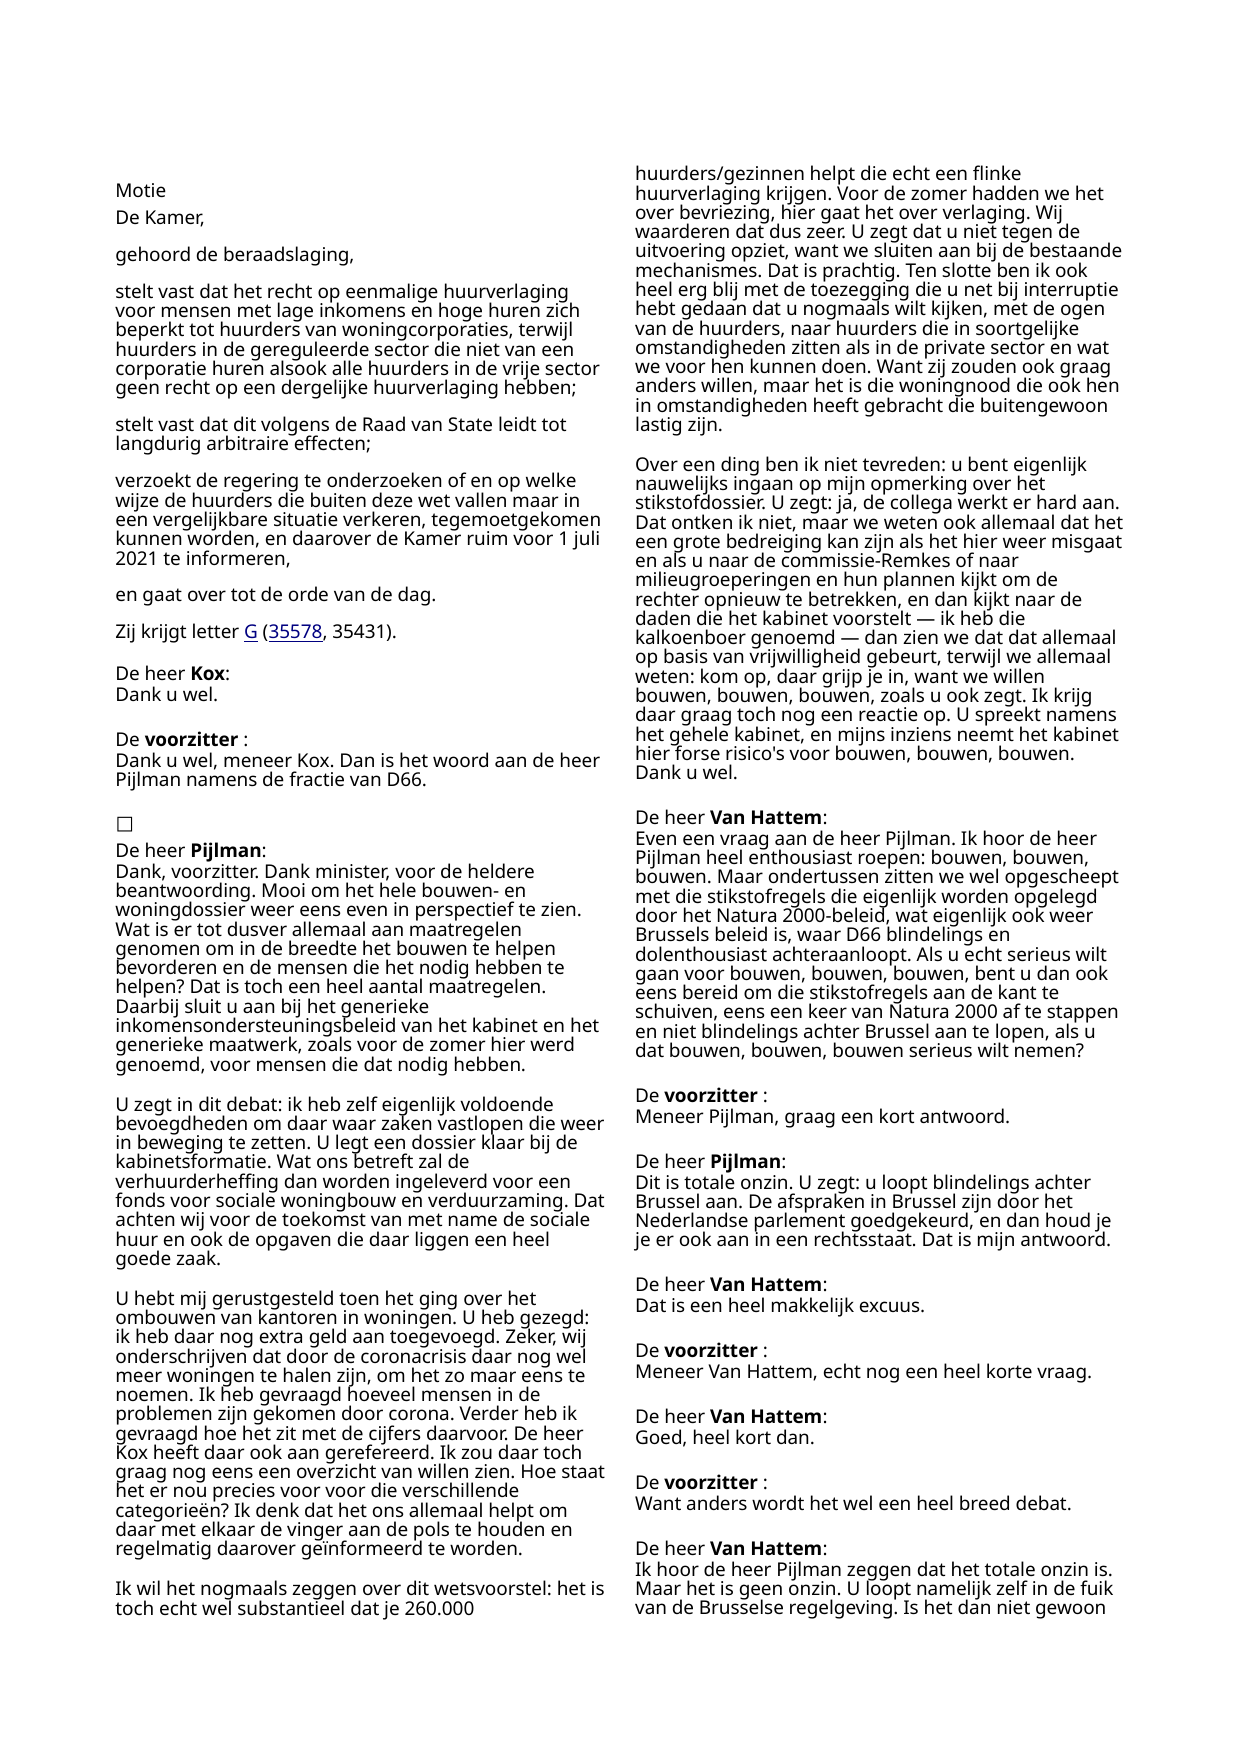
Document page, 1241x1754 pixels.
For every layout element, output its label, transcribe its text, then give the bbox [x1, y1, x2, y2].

text De voorzitter : [635, 1082, 1125, 1108]
text Even een vraag aan de heer Pijlman. Ik hoor de heer Pijlman heel enthousiast roepen: bouwen, bouwen, bouwen. Maar ondertussen zitten we wel opgescheept met die stikstofregels die eigenlijk worden opgelegd door het Natura 2000-beleid, wat eigenlijk ook weer Brussels beleid is, waar D66 blindelings en dolenthousiast achteraanloopt. Als u echt serieus wilt gaan voor bouwen, bouwen, bouwen, bent u dan ook eens bereid om die stikstofregels aan de kant te schuiven, eens een keer van Natura 2000 af te stappen en niet blindelings achter Brussel aan te lopen, als u dat bouwen, bouwen, bouwen serieus wilt nemen? [635, 830, 1125, 1061]
text U zegt in dit debat: ik heb zelf eigenlijk voldoende bevoegdheden om daar waar zaken vastlopen die weer in beweging te zetten. U legt een dossier klaar bij de kabinetsformatie. Wat ons betreft zal de verhuurderheffing dan worden ingeleverd voor een fonds voor sociale woningbouw en verduurzaming. Dat achten wij voor de toekomst van met name de sociale huur en ook de opgaven die daar liggen een heel goede zaak. [115, 1096, 605, 1269]
text huurders/gezinnen helpt die echt een flinke huurverlaging krijgen. Voor de zomer hadden we het over bevriezing, hier gaat het over verlaging. Wij waarderen dat dus zeer. U zegt dat u niet tegen de uitvoering opziet, want we sluiten aan bij de bestaande mechanismes. Dat is prachtig. Ten slotte ben ik ook heel erg blij met de toezegging die u net bij interruptie hebt gedaan dat u nogmaals wilt kijken, met de ogen van de huurders, naar huurders die in soortgelijke omstandigheden zitten als in de private sector en wat we voor hen kunnen doen. Want zij zouden ook graag anders willen, maar het is die woningnood die ook hen in omstandigheden heeft gebracht die buitengewoon lastig zijn. [635, 165, 1125, 435]
text De heer Pijlman: [115, 837, 605, 863]
text ⬜ [115, 811, 605, 837]
text De heer Van Hattem: [635, 1272, 1125, 1297]
text De heer Pijlman: [635, 1148, 1125, 1174]
text Ik wil het nogmaals zeggen over dit wetsvoorstel: het is toch echt wel substantieel dat je 260.000 [115, 1580, 605, 1619]
text en gaat over tot de orde van de dag. [115, 586, 605, 606]
text Over een ding ben ik niet tevreden: u bent eigenlijk nauwelijks ingaan op mijn opmerking over het stikstofdossier. U zegt: ja, de collega werkt er hard aan. Dat ontken ik niet, maar we weten ook allemaal dat het een grote bedreiging kan zijn als het hier weer misgaat en als u naar de commissie-Remkes of naar milieugroeperingen en hun plannen kijkt om de rechter opnieuw te betrekken, en dan kijkt naar de daden die het kabinet voorstelt — ik heb die kalkoenboer genoemd — dan zien we dat dat allemaal op basis van vrijwilligheid gebeurt, terwijl we allemaal weten: kom op, daar grijp je in, want we willen bouwen, bouwen, bouwen, zoals u ook zegt. Ik krijg daar graag toch nog een reactie op. U spreekt namens het gehele kabinet, en mijns inziens neemt het kabinet hier forse risico's voor bouwen, bouwen, bouwen. Dank u wel. [635, 456, 1125, 783]
text stelt vast dat het recht op eenmalige huurverlaging voor mensen met lage inkomens en hoge huren zich beperkt tot huurders van woningcorporaties, terwijl huurders in de gereguleerde sector die niet van een corporatie huren alsook alle huurders in de vrije sector geen recht op een dergelijke huurverlaging hebben; [115, 283, 605, 398]
text Motie [115, 177, 605, 203]
text stelt vast dat dit volgens de Raad van State leidt tot langdurig arbitraire effecten; [115, 416, 605, 455]
text De heer Van Hattem: [635, 804, 1125, 830]
text Goed, heel kort dan. [635, 1429, 1125, 1448]
text De heer Kox: [115, 661, 605, 686]
text Meneer Pijlman, graag een kort antwoord. [635, 1108, 1125, 1127]
text verzoekt de regering te onderzoeken of en op welke wijze de huurders die buiten deze wet vallen maar in een vergelijkbare situatie verkeren, tegemoetgekomen kunnen worden, en daarover de Kamer ruim voor 1 juli 2021 te informeren, [115, 472, 605, 569]
text U hebt mij gerustgesteld toen het ging over het ombouwen van kantoren in woningen. U heb gezegd: ik heb daar nog extra geld aan toegevoegd. Zeker, wij onderschrijven dat door de coronacrisis daar nog wel meer woningen te halen zijn, om het zo maar eens te noemen. Ik heb gevraagd hoeveel mensen in de problemen zijn gekomen door corona. Verder heb ik gevraagd hoe het zit met de cijfers daarvoor. De heer Kox heeft daar ook aan gerefereerd. Ik zou daar toch graag nog eens een overzicht van willen zien. Hoe staat het er nou precies voor voor die verschillende categorieën? Ik denk dat het ons allemaal helpt om daar met elkaar de vinger aan de pols te houden en regelmatig daarover geïnformeerd te worden. [115, 1290, 605, 1559]
text De voorzitter : [635, 1337, 1125, 1363]
text De heer Van Hattem: [635, 1403, 1125, 1429]
text De heer Van Hattem: [635, 1535, 1125, 1561]
text De voorzitter : [635, 1469, 1125, 1495]
text Dat is een heel makkelijk excuus. [635, 1297, 1125, 1317]
text Dank u wel, meneer Kox. Dan is het woord aan de heer Pijlman namens de fractie van D66. [115, 752, 605, 791]
text Dank, voorzitter. Dank minister, voor de heldere beantwoording. Mooi om het hele bouwen- en woningdossier weer eens even in perspectief te zien. Wat is er tot dusver allemaal aan maatregelen genomen om in de breedte het bouwen te helpen bevorderen en de mensen die het nodig hebben te helpen? Dat is toch een heel aantal maatregelen. Daarbij sluit u aan bij het generieke inkomensondersteuningsbeleid van het kabinet en het generieke maatwerk, zoals voor de zomer hier werd genoemd, voor mensen die dat nodig hebben. [115, 863, 605, 1075]
text Meneer Van Hattem, echt nog een heel korte vraag. [635, 1363, 1125, 1382]
text gehoord de beraadslaging, [115, 246, 605, 265]
text De Kamer, [115, 209, 605, 228]
text Dank u wel. [115, 686, 605, 706]
text Want anders wordt het wel een heel breed debat. [635, 1495, 1125, 1514]
text Ik hoor de heer Pijlman zeggen dat het totale onzin is. Maar het is geen onzin. U loopt namelijk zelf in de fuik van de Brusselse regelgeving. Is het dan niet gewoon [635, 1561, 1125, 1618]
text De voorzitter : [115, 726, 605, 752]
text Zij krijgt letter G (35578, 35431). [115, 623, 605, 643]
text Dit is totale onzin. U zegt: u loopt blindelings achter Brussel aan. De afspraken in Brussel zijn door het Nederlandse parlement goedgekeurd, en dan houd je je er ook aan in een rechtsstaat. Dat is mijn antwoord. [635, 1174, 1125, 1251]
